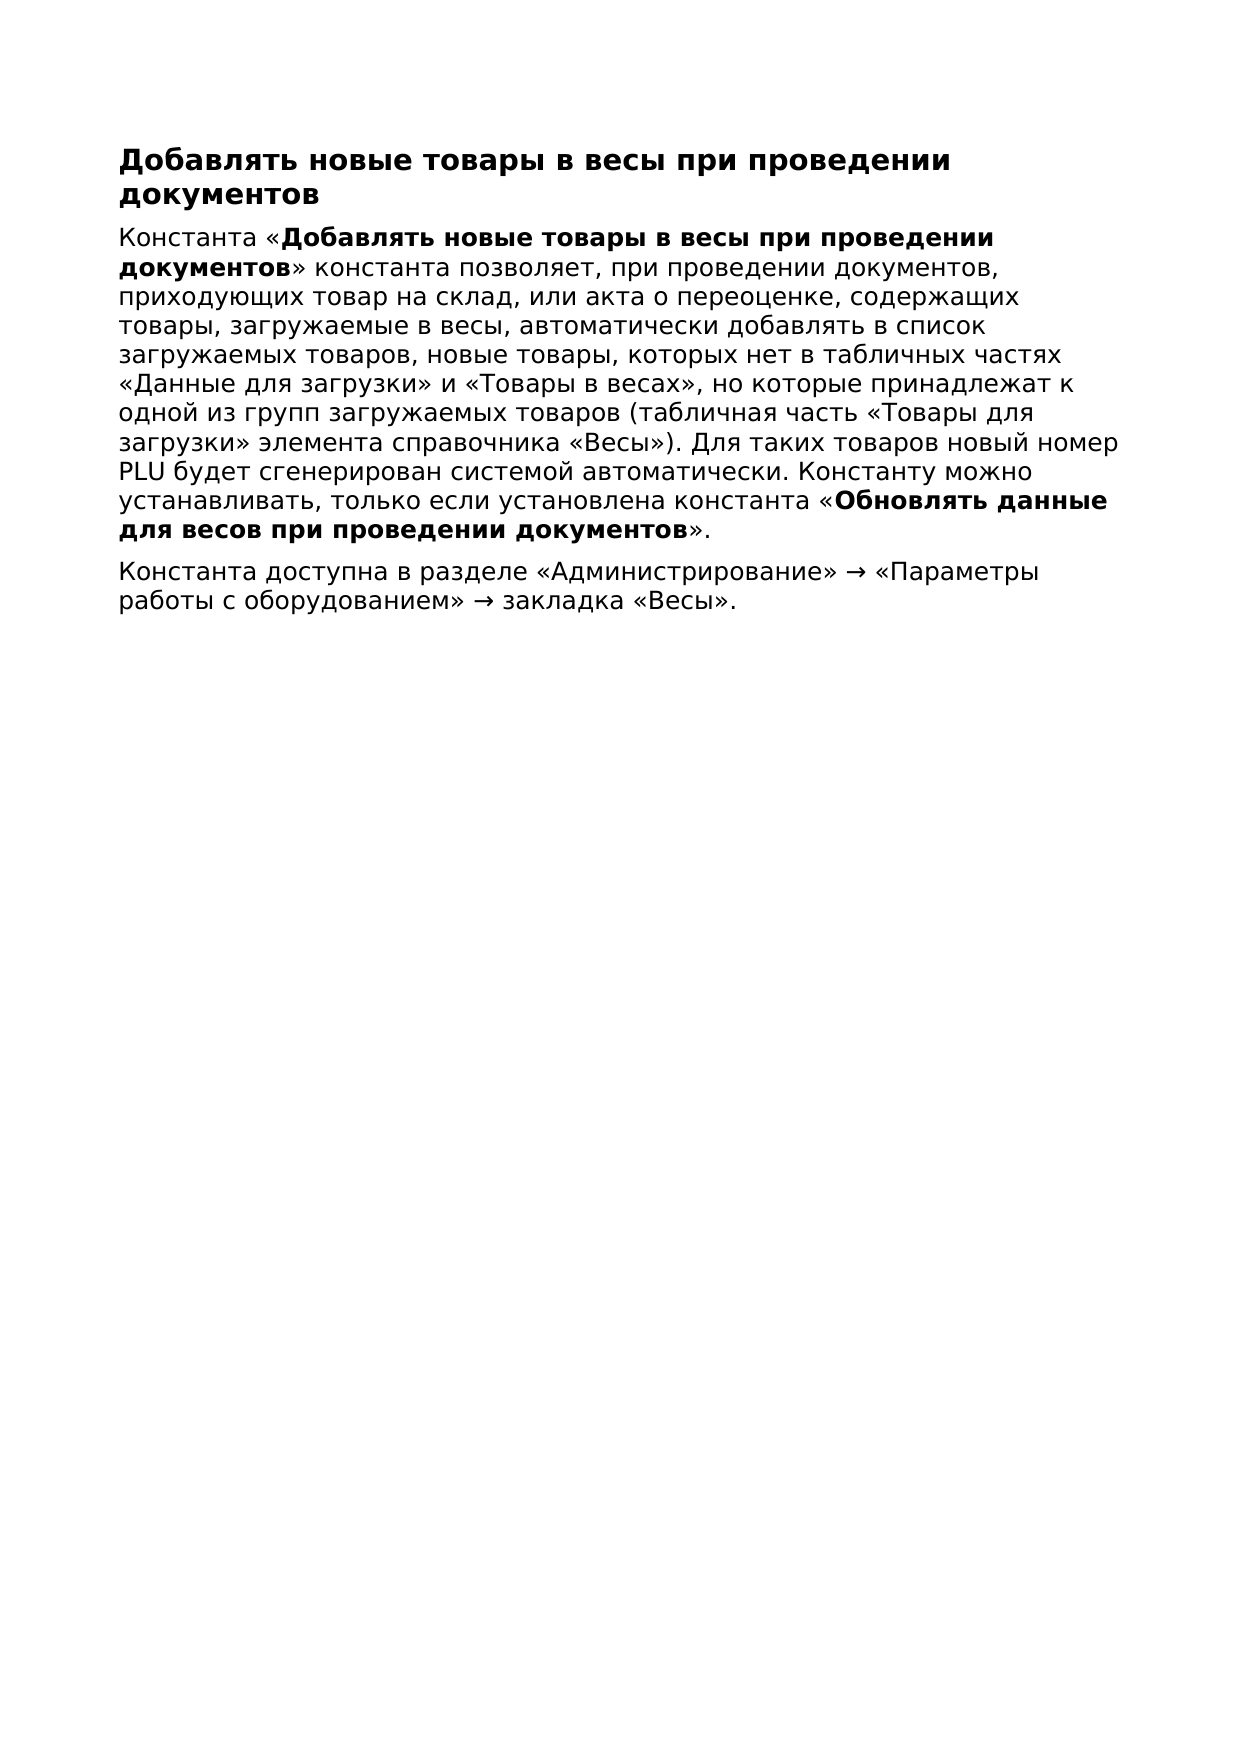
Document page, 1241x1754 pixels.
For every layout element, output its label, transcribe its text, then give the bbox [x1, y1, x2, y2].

text Константа «Добавлять новые товары в весы при проведении документов» константа позволяет, при проведении документов, приходующих товар на склад, или акта о переоценке, содержащих товары, загружаемые в весы, автоматически добавлять в список загружаемых товаров, новые товары, которых нет в табличных частях «Данные для загрузки» и «Товары в весах», но которые принадлежат к одной из групп загружаемых товаров (табличная часть «Товары для загрузки» элемента справочника «Весы»). Для таких товаров новый номер PLU будет сгенерирован системой автоматически. Константу можно устанавливать, только если установлена константа «Обновлять данные для весов при проведении документов». [118, 223, 1122, 544]
subtitle Добавлять новые товары в весы при проведении документов [118, 143, 1122, 211]
text Константа доступна в разделе «Администрирование» → «Параметры работы с оборудованием» → закладка «Весы». [118, 557, 1122, 615]
